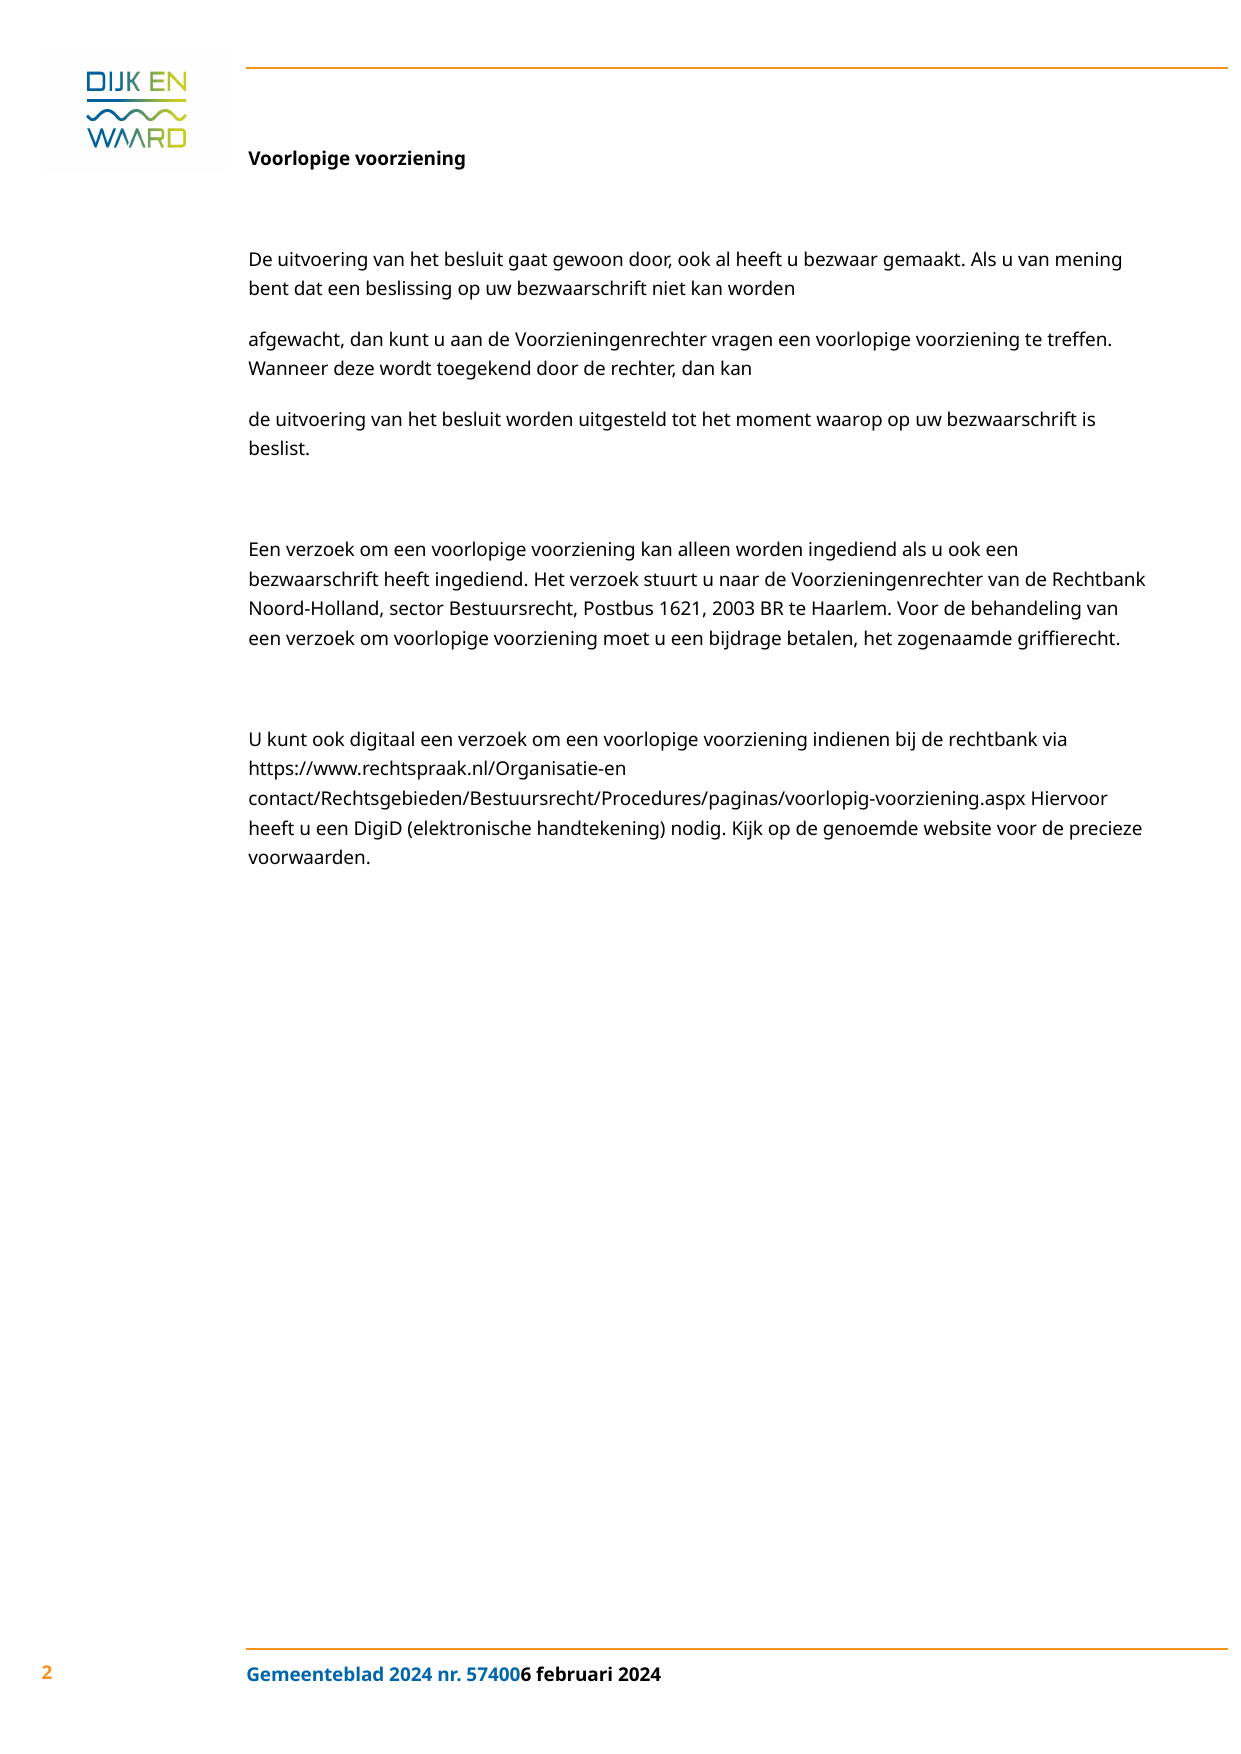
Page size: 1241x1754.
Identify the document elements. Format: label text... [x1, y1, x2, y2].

text U kunt ook digitaal een verzoek om een voorlopige voorziening indienen bij de rechtbank via https://www.rechtspraak.nl/Organisatie-en contact/Rechtsgebieden/Bestuursrecht/Procedures/paginas/voorlopig-voorziening.aspx Hiervoor heeft u een DigiD (elektronische handtekening) nodig. Kijk op de genoemde website voor de precieze voorwaarden. [248, 726, 1152, 870]
text Een verzoek om een voorlopige voorziening kan alleen worden ingediend als u ook een bezwaarschrift heeft ingediend. Het verzoek stuurt u naar de Voorzieningenrechter van de Rechtbank Noord-Holland, sector Bestuursrecht, Postbus 1621, 2003 BR te Haarlem. Voor de behandeling van een verzoek om voorlopige voorziening moet u een bijdrage betalen, het zogenaamde griffierecht. [248, 536, 1152, 651]
picture [41, 47, 231, 172]
text Voorlopige voorziening [248, 145, 1152, 171]
text afgewacht, dan kunt u aan de Voorzieningenrechter vragen een voorlopige voorziening te treffen. Wanneer deze wordt toegekend door de rechter, dan kan [248, 326, 1152, 381]
text De uitvoering van het besluit gaat gewoon door, ook al heeft u bezwaar gemaakt. Als u van mening bent dat een beslissing op uw bezwaarschrift niet kan worden [248, 246, 1152, 301]
text de uitvoering van het besluit worden uitgesteld tot het moment waarop op uw bezwaarschrift is beslist. [248, 406, 1152, 461]
